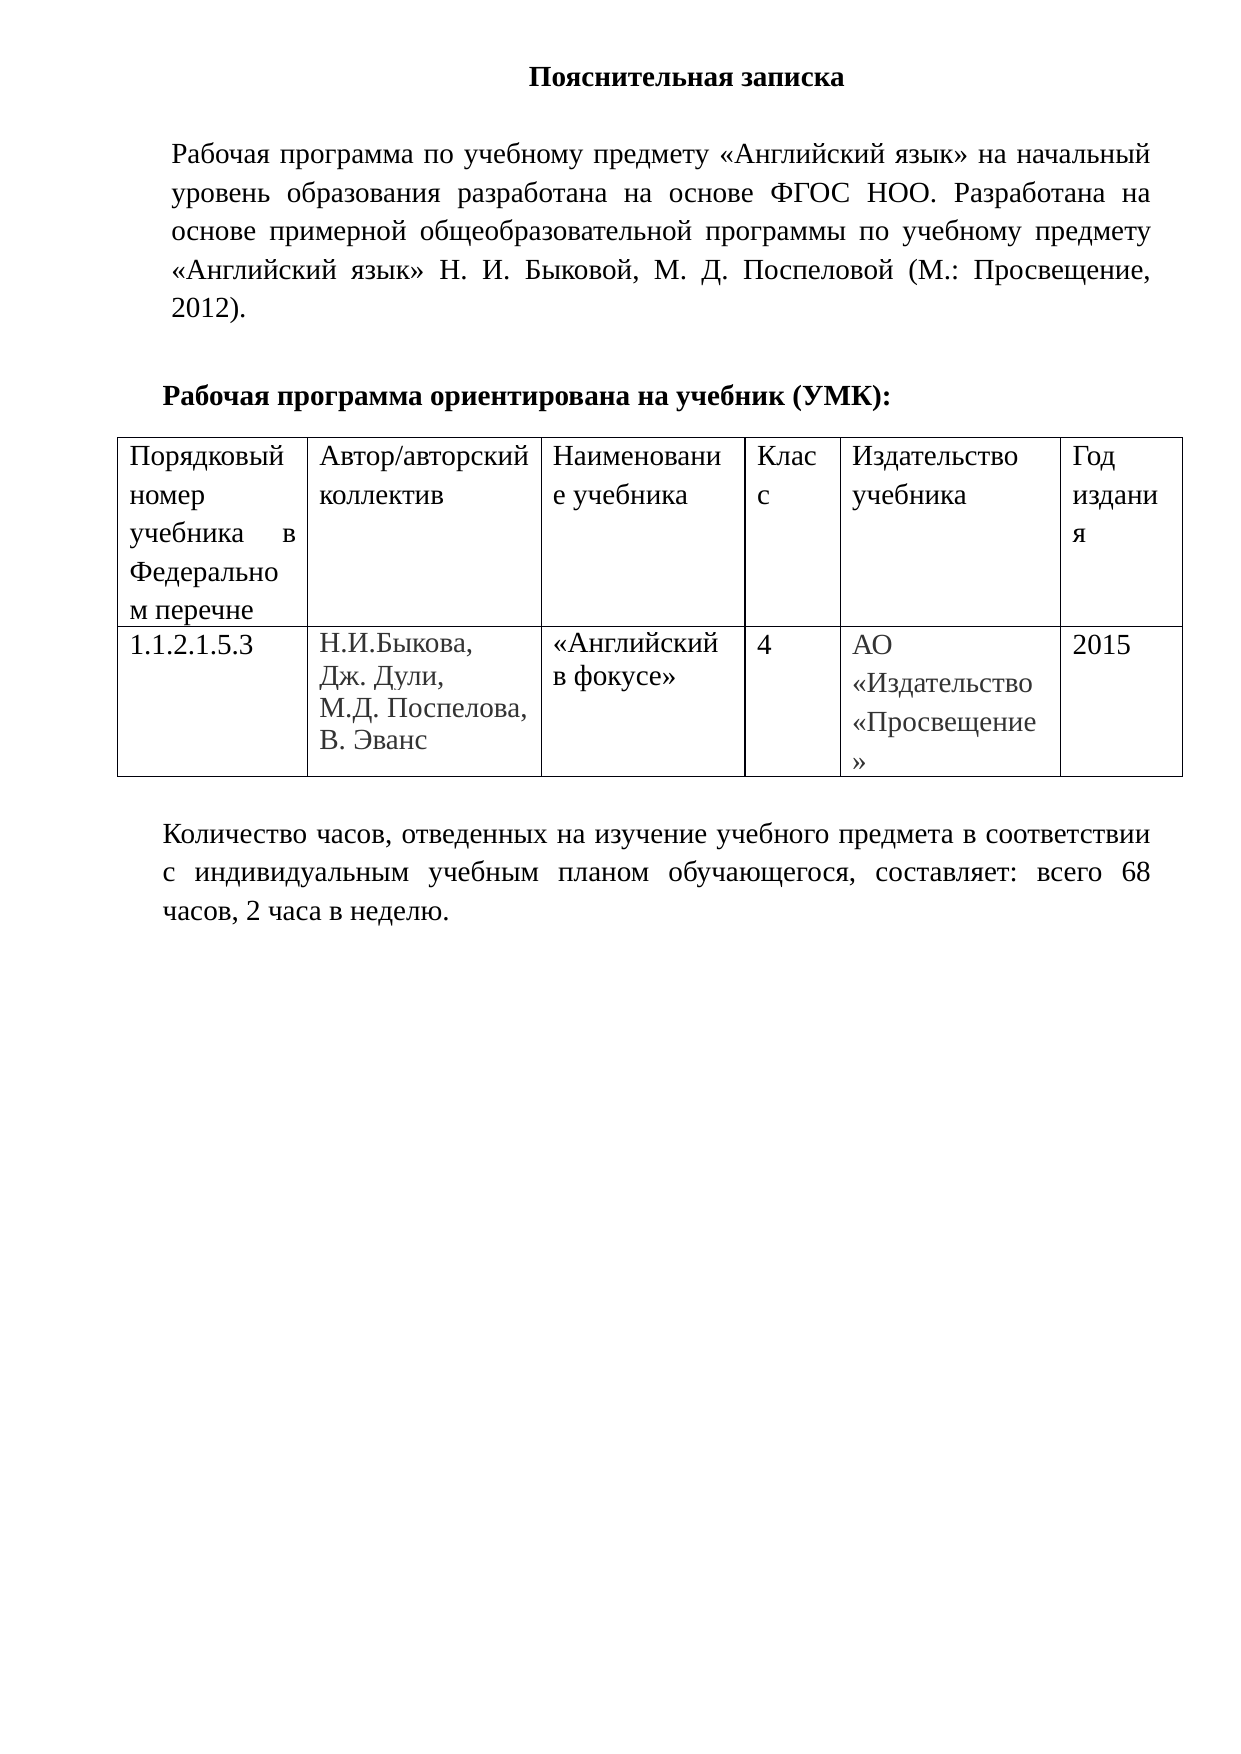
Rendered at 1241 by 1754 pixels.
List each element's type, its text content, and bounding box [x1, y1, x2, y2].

table_header Порядковый номер учебника в Федеральном перечне [118, 438, 307, 626]
table_header Наименование учебника [542, 438, 744, 626]
text Количество часов, отведенных на изучение учебного предмета в соответствии с индивидуальным учебным планом обучающегося, составляет: всего 68 часов, 2 часа в неделю. [162, 816, 1152, 926]
text Рабочая программа ориентирована на учебник (УМК): [162, 378, 1152, 411]
table_header Автор/авторский коллектив [308, 438, 541, 626]
text Рабочая программа по учебному предмету «Английский язык» на начальный уровень образования разработана на основе ФГОС НОО. Разработана на основе примерной общеобразовательной программы по учебному предмету «Английский язык» Н. И. Быковой, М. Д. Поспеловой (М.: Просвещение, 2012). [171, 136, 1152, 324]
table_cell 2015 [1061, 627, 1182, 776]
table_header Издательство учебника [841, 438, 1060, 626]
table_header Класс [746, 438, 840, 626]
table_cell АО «Издательство «Просвещение» [841, 627, 1060, 776]
table_cell 4 [746, 627, 840, 776]
table_cell 1.1.2.1.5.3 [118, 627, 307, 776]
table_header Год издания [1061, 438, 1182, 626]
text Пояснительная записка [162, 59, 1152, 93]
table_cell «Английский в фокусе» [542, 627, 744, 776]
table_cell Н.И.Быкова, Дж. Дули, М.Д. Поспелова, В. Эванс [308, 627, 541, 776]
